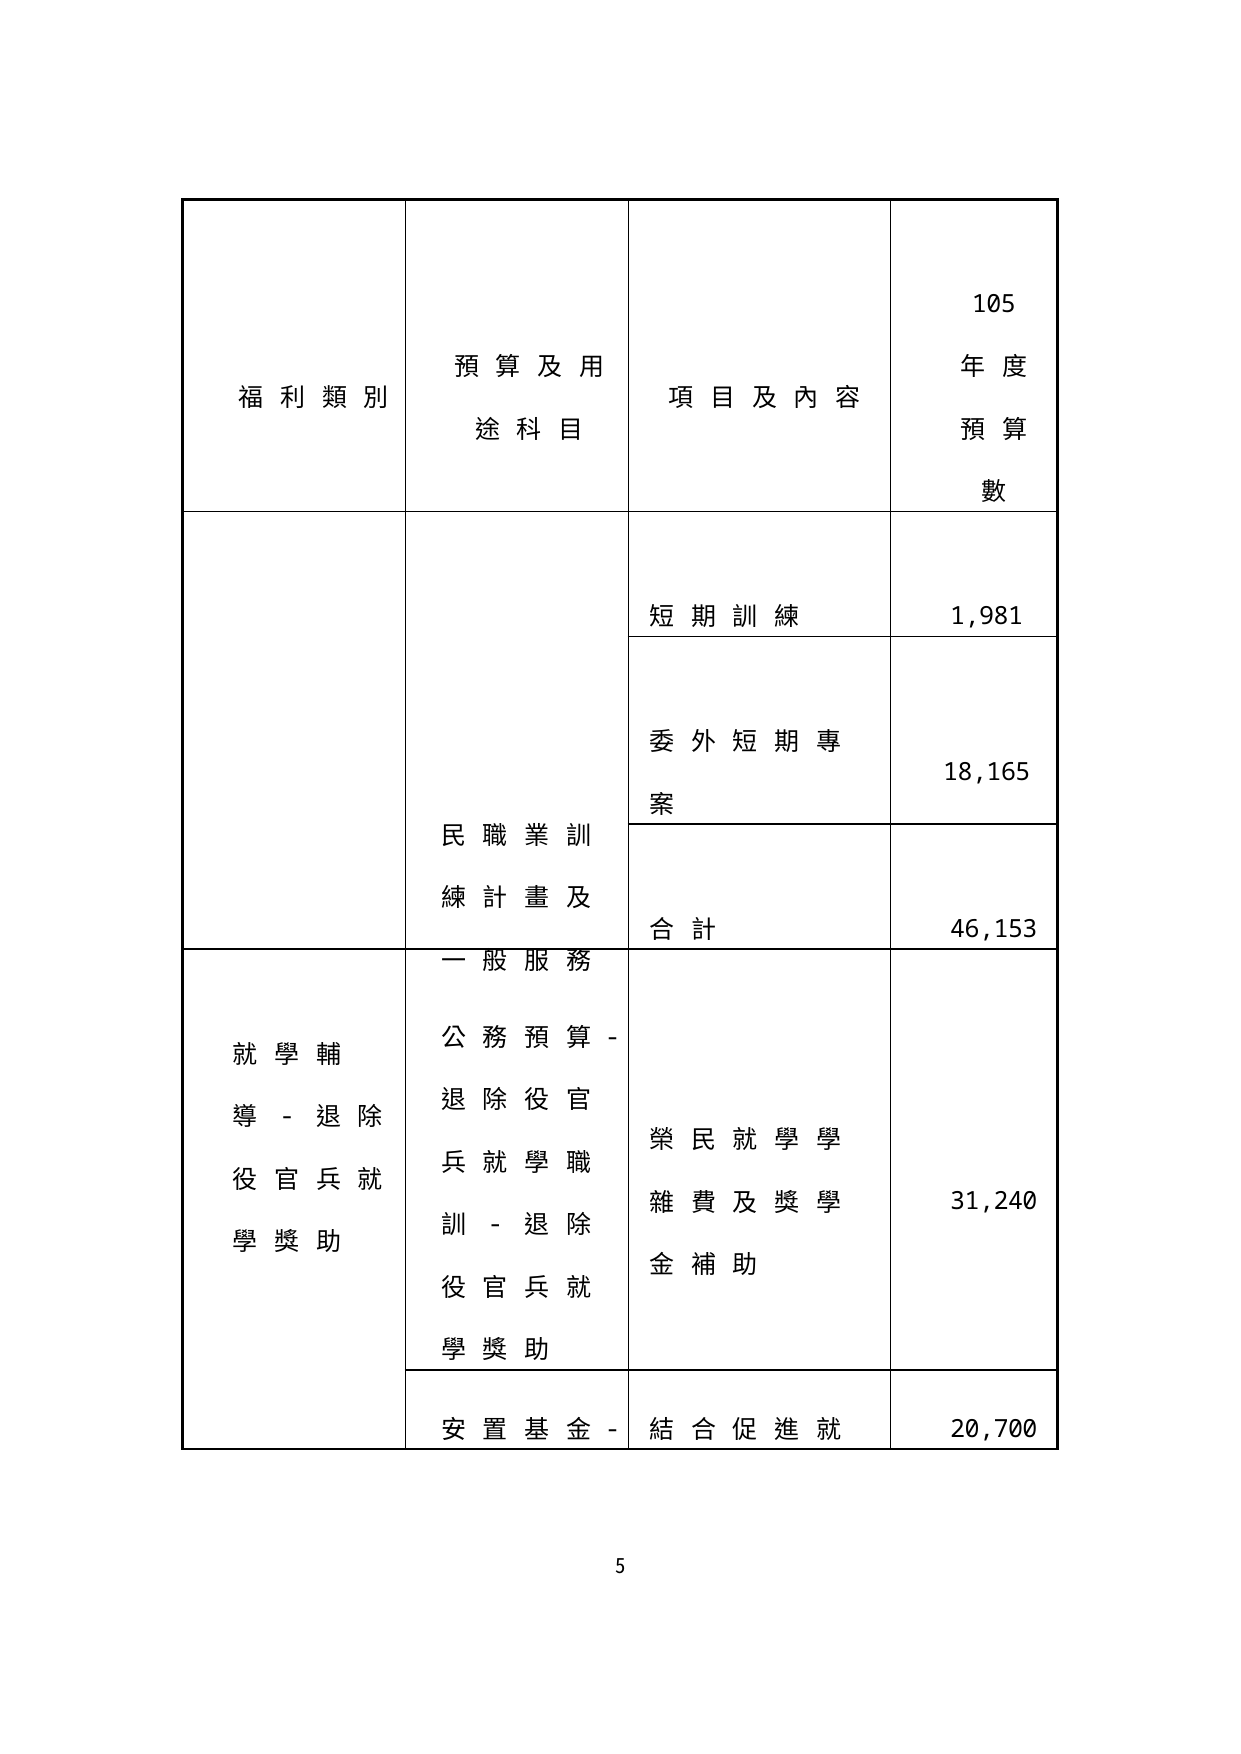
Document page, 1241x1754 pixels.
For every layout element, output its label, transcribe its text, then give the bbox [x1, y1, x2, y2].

table_cell 委外短期專案 [629, 637, 890, 823]
table_cell 合計 [629, 825, 890, 948]
table_cell 安置基金- [406, 1371, 628, 1448]
table_cell [184, 512, 405, 948]
table_cell 18,165 [891, 637, 1056, 823]
table_cell 安置基金-其他業務費用-榮民職業訓練計畫及一般服務費 [406, 512, 628, 948]
table_cell 31,240 [891, 950, 1056, 1369]
table_cell 46,153 [891, 825, 1056, 948]
table_header 105年度預算數 [891, 201, 1056, 511]
table_cell 公務預算-退除役官兵就學職訓-退除役官兵就學獎助 [406, 950, 628, 1369]
table_header 項目及內容 [629, 201, 890, 511]
table_header 預算及用途科目 [406, 201, 628, 511]
table_cell 短期訓練 [629, 512, 890, 636]
table_header 福利類別 [184, 201, 405, 511]
table_cell 1,981 [891, 512, 1056, 636]
table_cell 結合促進就 [629, 1371, 890, 1448]
table_cell 就學輔導-退除役官兵就學獎助 [184, 950, 405, 1448]
table_cell 榮民就學學雜費及獎學金補助 [629, 950, 890, 1369]
table_cell 20,700 [891, 1371, 1056, 1448]
